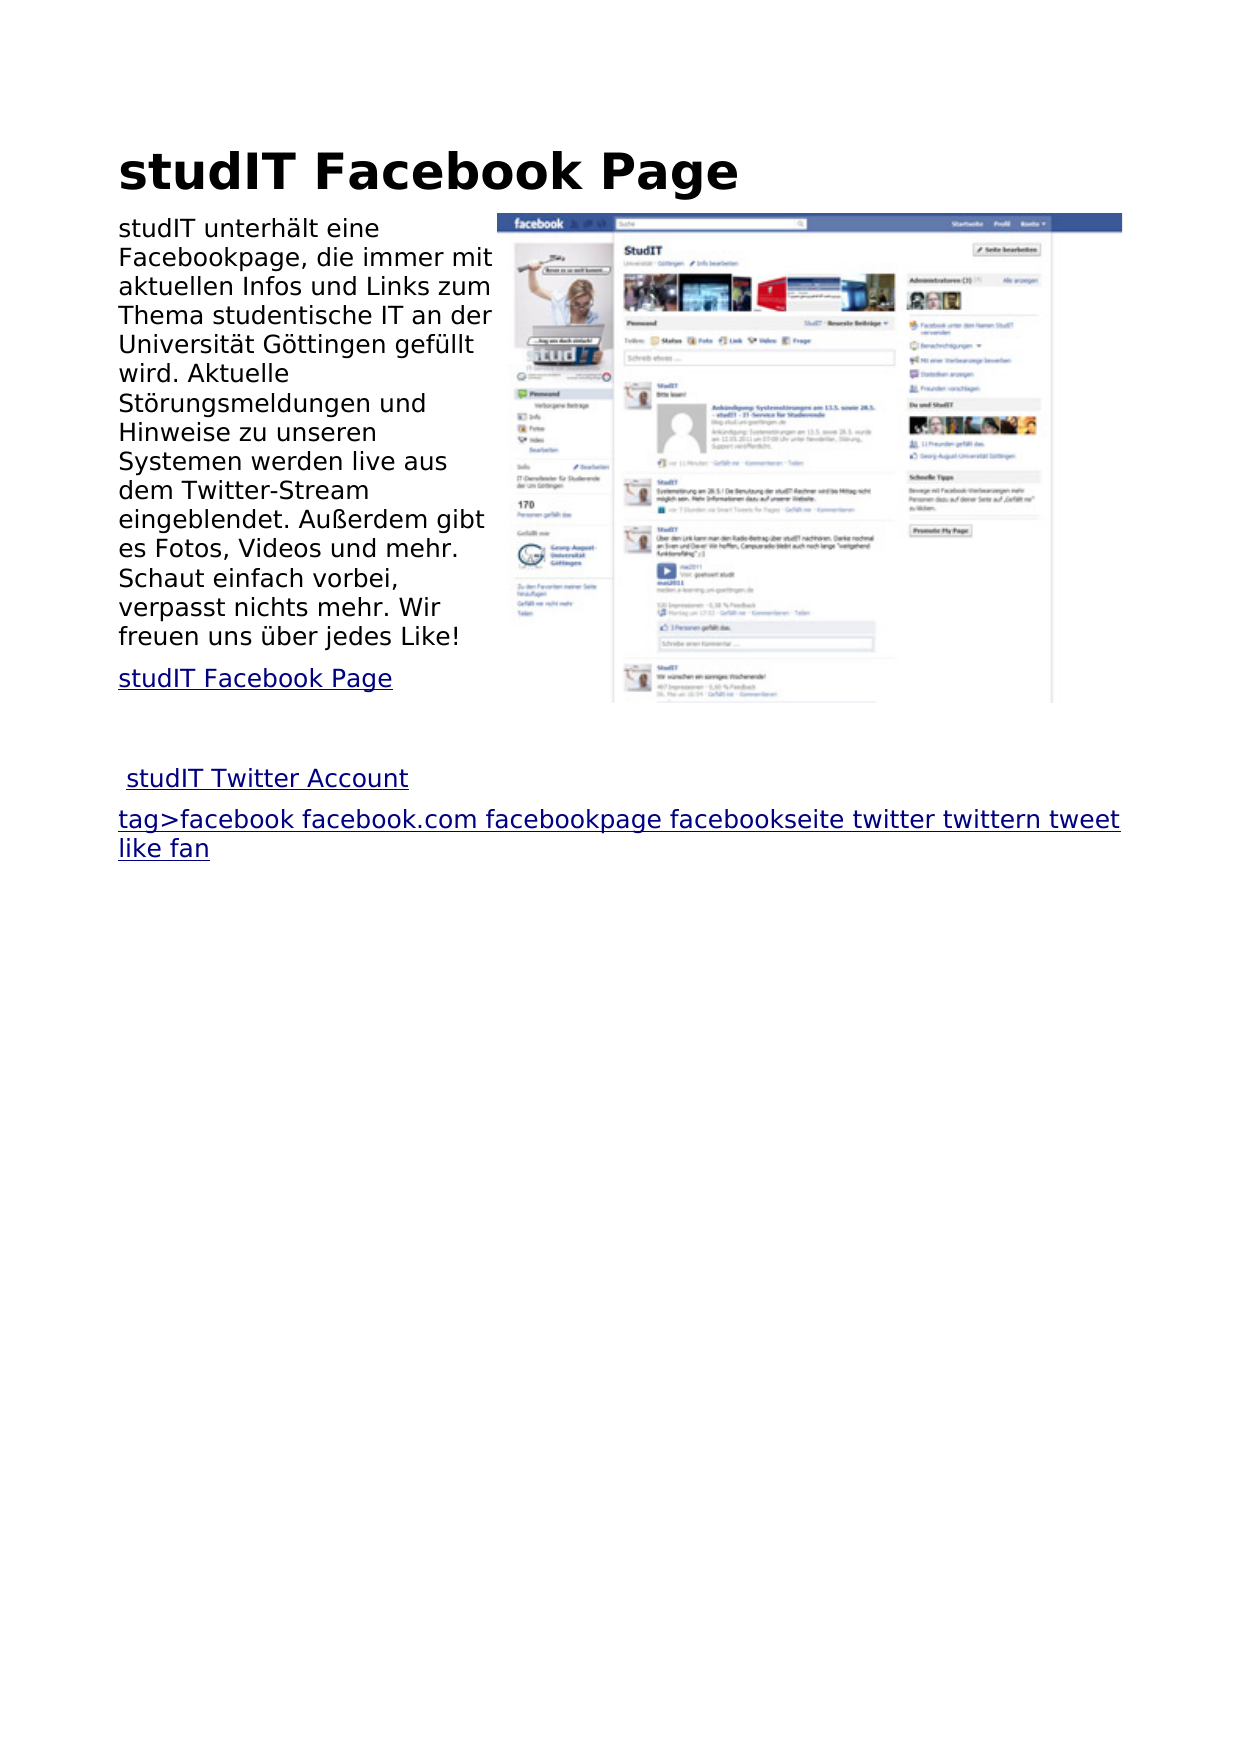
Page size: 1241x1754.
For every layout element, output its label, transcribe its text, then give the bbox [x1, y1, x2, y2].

text studIT Twitter Account [118, 735, 1122, 793]
text studIT Facebook Page [118, 664, 1122, 722]
subtitle studIT Facebook Page [118, 143, 1122, 201]
picture [497, 213, 1123, 703]
text tag>facebook facebook.com facebookpage facebookseite twitter twittern tweet like fan [118, 806, 1122, 864]
text studIT unterhält eine Facebookpage, die immer mit aktuellen Infos und Links zum Thema studentische IT an der Universität Göttingen gefüllt wird. Aktuelle Störungsmeldungen und Hinweise zu unseren Systemen werden live aus dem Twitter-Stream eingeblendet. Außerdem gibt es Fotos, Videos und mehr. Schaut einfach vorbei, verpasst nichts mehr. Wir freuen uns über jedes Like! [118, 214, 497, 651]
